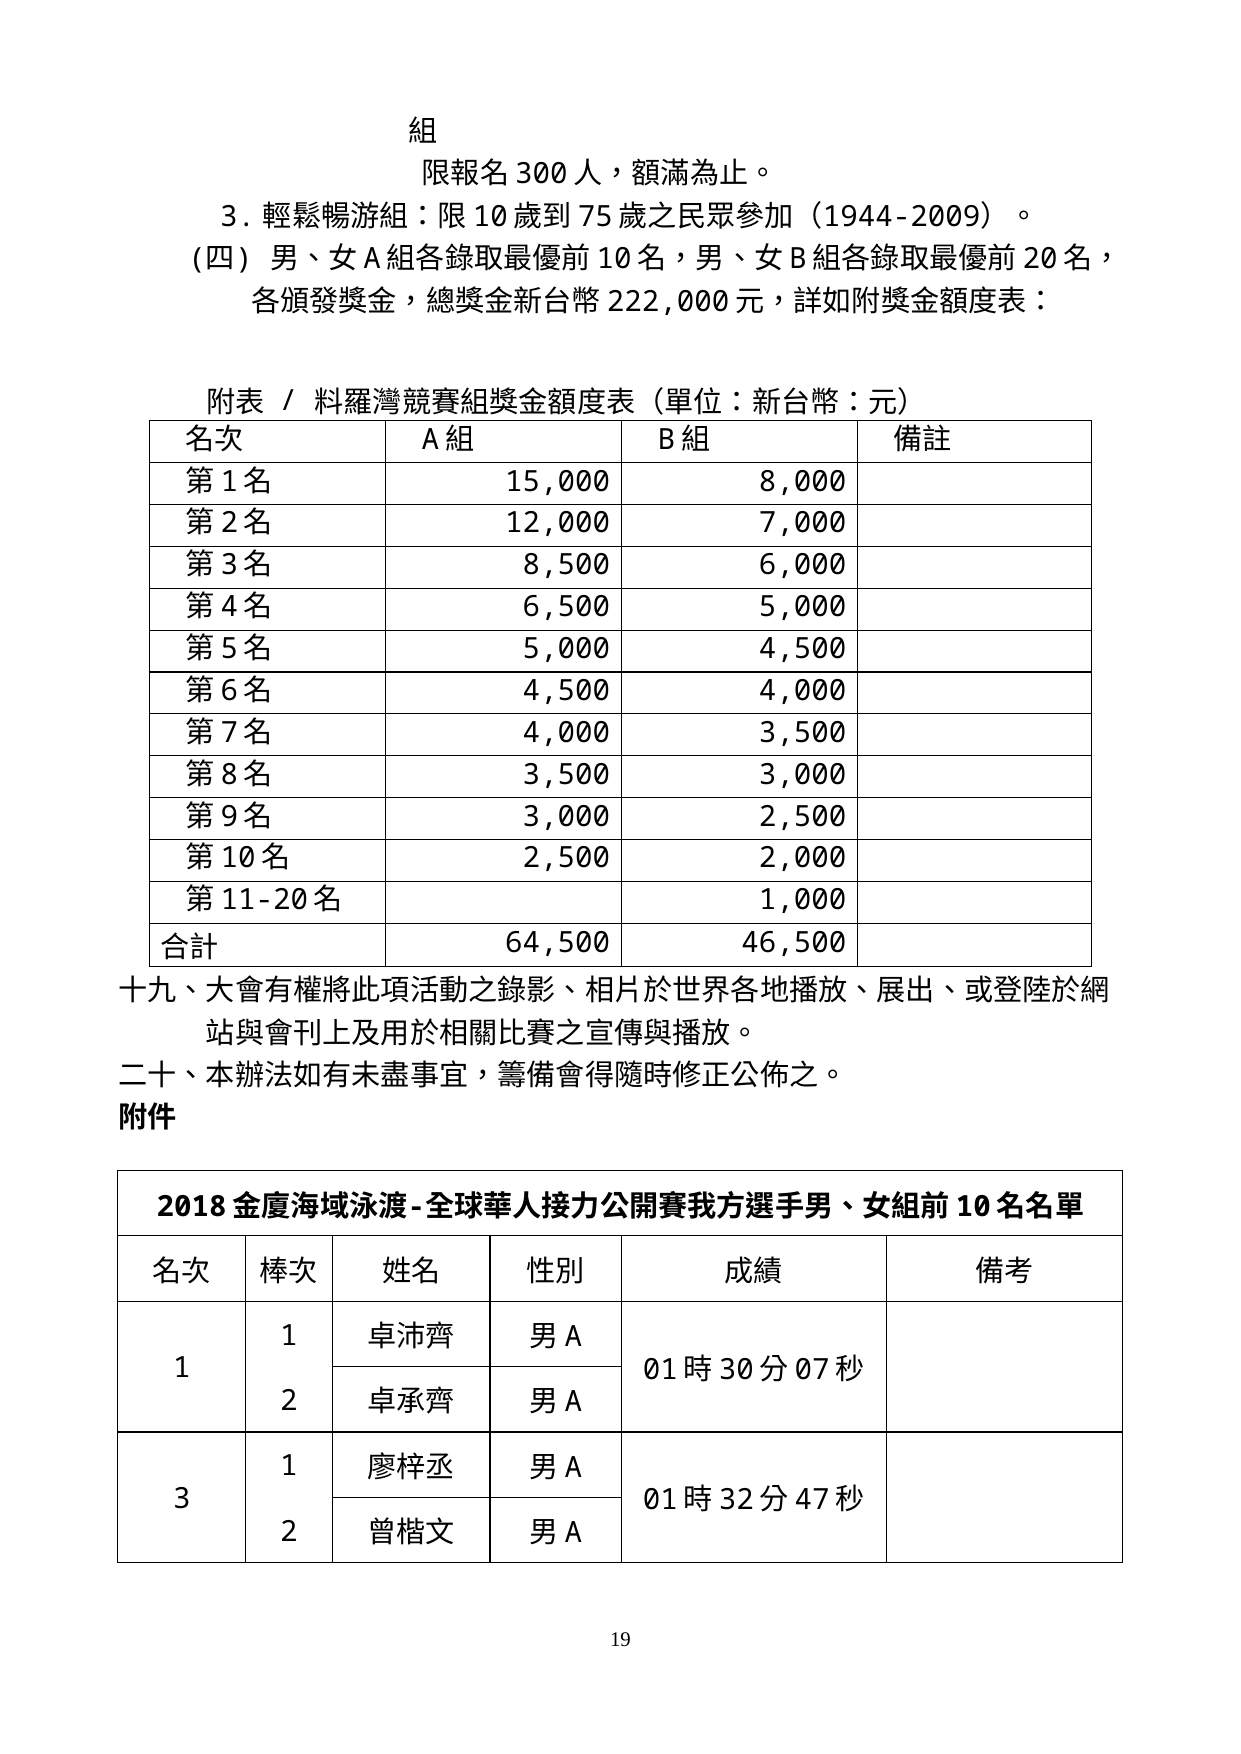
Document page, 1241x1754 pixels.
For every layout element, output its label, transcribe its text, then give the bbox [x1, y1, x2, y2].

table_cell 12,000 [386, 505, 621, 546]
table_cell [858, 714, 1091, 755]
table_cell 性別 [491, 1236, 621, 1301]
table_cell 姓名 [333, 1236, 489, 1301]
table_cell 曾楷文 [333, 1498, 489, 1562]
table_cell 1 [246, 1433, 332, 1497]
table_cell 男A [491, 1433, 621, 1497]
table_cell 6,000 [622, 547, 857, 588]
table_cell 備考 [887, 1236, 1122, 1301]
table_cell 卓沛齊 [333, 1302, 489, 1366]
table_cell [858, 673, 1091, 713]
table_cell 廖梓丞 [333, 1433, 489, 1497]
text (四) 男、女A組各錄取最優前10名，男、女B組各錄取最優前20名，各頒發獎金，總獎金新台幣222,000元，詳如附獎金額度表： [118, 235, 1122, 319]
text 十九、大會有權將此項活動之錄影、相片於世界各地播放、展出、或登陸於網站與會刊上及用於相關比賽之宣傳與播放。 [118, 967, 1122, 1052]
table_cell 3,000 [622, 756, 857, 797]
table_header 名次 [150, 421, 385, 462]
table_cell 01時30分07秒 [622, 1302, 886, 1431]
table_cell 64,500 [386, 924, 621, 966]
table_header 2018金廈海域泳渡-全球華人接力公開賽我方選手男、女組前10名名單 [118, 1171, 1122, 1235]
text 3. 輕鬆暢游組：限10歲到75歲之民眾參加（1944-2009）。 [128, 192, 1122, 235]
table_cell [858, 882, 1091, 923]
table_cell [887, 1302, 1122, 1431]
table_cell 第9名 [150, 798, 385, 839]
table_cell 第2名 [150, 505, 385, 546]
table_cell 3,000 [386, 798, 621, 839]
table_cell [858, 798, 1091, 839]
table_cell 4,000 [622, 673, 857, 713]
table_cell [858, 547, 1091, 588]
table_cell [858, 463, 1091, 504]
table_cell 3,500 [386, 756, 621, 797]
table_cell 合計 [150, 924, 385, 966]
text 附件 [118, 1094, 1122, 1136]
table_cell 4,500 [386, 673, 621, 713]
table_cell 第10名 [150, 840, 385, 881]
table_cell 第1名 [150, 463, 385, 504]
table_cell 4,500 [622, 631, 857, 671]
table_cell 6,500 [386, 589, 621, 629]
table_cell 5,000 [622, 589, 857, 629]
table_cell 4,000 [386, 714, 621, 755]
table_cell 2 [246, 1366, 332, 1431]
table_cell 男A [491, 1498, 621, 1562]
table_cell 46,500 [622, 924, 857, 966]
table_cell [858, 756, 1091, 797]
text 附表 / 料羅灣競賽組獎金額度表（單位：新台幣：元） [192, 358, 1122, 420]
table_cell 第5名 [150, 631, 385, 671]
table_cell 第6名 [150, 673, 385, 713]
table_cell 男A [491, 1367, 621, 1431]
table_cell [887, 1433, 1122, 1562]
table_cell 1 [246, 1302, 332, 1366]
text 二十、本辦法如有未盡事宜，籌備會得隨時修正公佈之。 [118, 1052, 1122, 1094]
table_cell 3 [118, 1433, 245, 1562]
table_cell 1 [118, 1302, 245, 1431]
table_cell 1,000 [622, 882, 857, 923]
table_cell 3,500 [622, 714, 857, 755]
table_cell 第8名 [150, 756, 385, 797]
table_cell 8,000 [622, 463, 857, 504]
table_cell [858, 924, 1091, 966]
table_cell 卓承齊 [333, 1367, 489, 1431]
table_header B組 [622, 421, 857, 462]
table_cell 棒次 [246, 1236, 332, 1301]
table_cell 名次 [118, 1236, 245, 1301]
table_cell [858, 505, 1091, 546]
table_cell 2,000 [622, 840, 857, 881]
table_cell [386, 882, 621, 923]
table_header A組 [386, 421, 621, 462]
text 限報名300人，額滿為止。 [346, 150, 1122, 192]
table_cell 01時32分47秒 [622, 1433, 886, 1562]
table_cell 男A [491, 1302, 621, 1366]
table_cell [858, 840, 1091, 881]
table_cell 8,500 [386, 547, 621, 588]
text 組 [131, 108, 1122, 150]
table_cell 第3名 [150, 547, 385, 588]
table_cell 成績 [622, 1236, 886, 1301]
table_cell 5,000 [386, 631, 621, 671]
table_cell 2 [246, 1497, 332, 1562]
table_cell 15,000 [386, 463, 621, 504]
table_cell 2,500 [386, 840, 621, 881]
table_cell [858, 631, 1091, 671]
table_cell 第11-20名 [150, 882, 385, 923]
table_cell 7,000 [622, 505, 857, 546]
table_cell 第7名 [150, 714, 385, 755]
table_cell [858, 589, 1091, 629]
table_cell 2,500 [622, 798, 857, 839]
table_header 備註 [858, 421, 1091, 462]
table_cell 第4名 [150, 589, 385, 629]
